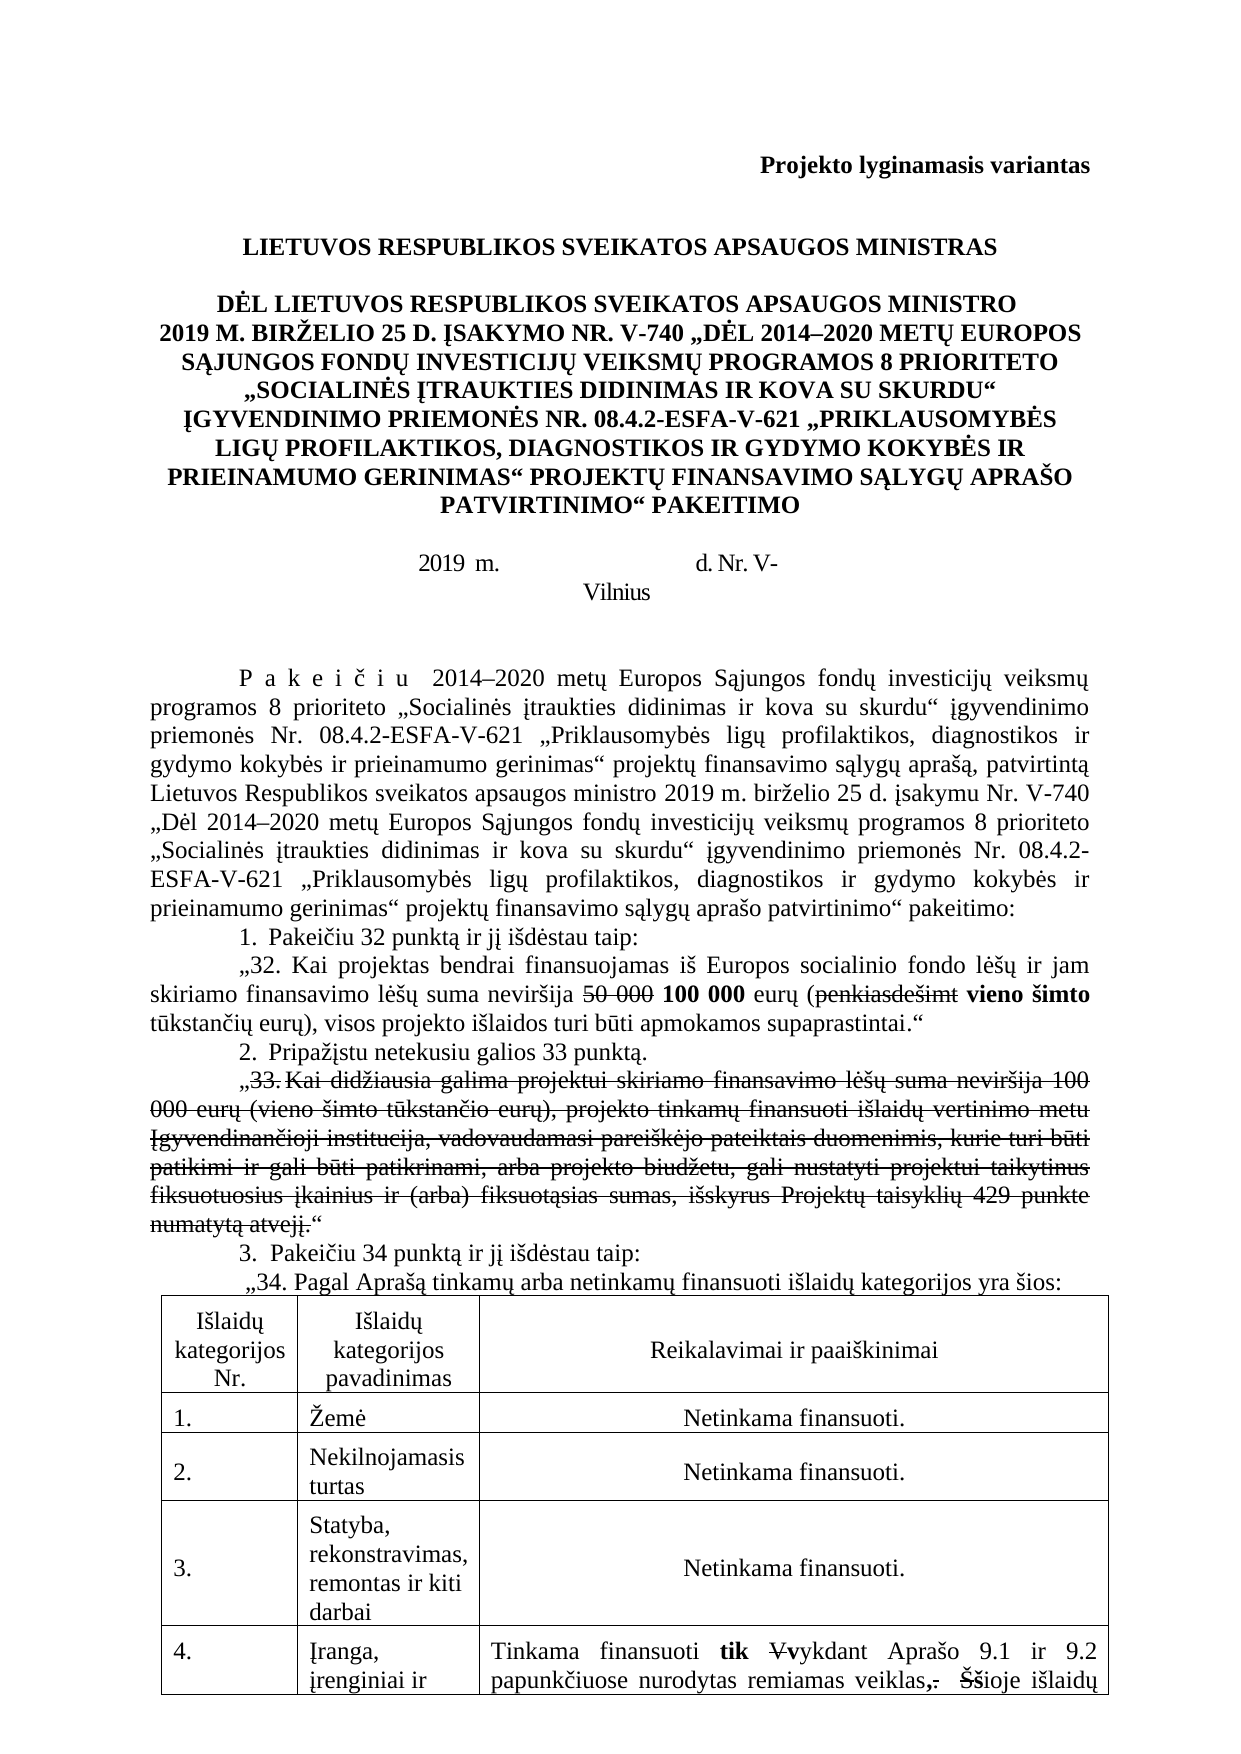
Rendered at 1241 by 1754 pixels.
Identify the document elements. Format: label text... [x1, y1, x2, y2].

table_cell Tinkama finansuoti tik Vvykdant Aprašo 9.1 ir 9.2 papunkčiuose nurodytas remiamas veiklas,. Ššioje išlaidų [480, 1626, 1108, 1693]
text LIETUVOS RESPUBLIKOS SVEIKATOS APSAUGOS MINISTRAS [150, 232, 1090, 260]
text „34. Pagal Aprašą tinkamų arba netinkamų finansuoti išlaidų kategorijos yra šios: [239, 1267, 1090, 1295]
text Vilnius [150, 577, 1084, 605]
text „32. Kai projektas bendrai finansuojamas iš Europos socialinio fondo lėšų ir jam skiriamo finansavimo lėšų suma neviršija 50 000 100 000 eurų (penkiasdešimt vieno šimto tūkstančių eurų), visos projekto išlaidos turi būti apmokamos supaprastintai.“ [150, 950, 1090, 1037]
table_cell Netinkama finansuoti. [480, 1393, 1108, 1432]
table_cell Įranga, įrenginiai ir [298, 1626, 479, 1693]
text „33. Kai didžiausia galima projektui skiriamo finansavimo lėšų suma neviršija 100 000 eurų (vieno šimto tūkstančio eurų), projekto tinkamų finansuoti išlaidų vertinimo metu Įgyvendinančioji institucija, vadovaudamasi pareiškėjo pateiktais duomenimis, kurie turi būti patikimi ir gali būti patikrinami, arba projekto biudžetu, gali nustatyti projektui taikytinus fiksuotuosius įkainius ir (arba) fiksuotąsias sumas, išskyrus Projektų taisyklių 429 punkte numatytą atvejį.“ [150, 1169, 1090, 1196]
text 2. Pripažįstu netekusiu galios 33 punktą. [150, 1037, 1090, 1065]
table_cell Netinkama finansuoti. [480, 1501, 1108, 1625]
table_header Išlaidų kategorijos Nr. [162, 1296, 297, 1392]
text „33. Kai didžiausia galima projektui skiriamo finansavimo lėšų suma neviršija 100 000 eurų (vieno šimto tūkstančio eurų), projekto tinkamų finansuoti išlaidų vertinimo metu Įgyvendinančioji institucija, vadovaudamasi pareiškėjo pateiktais duomenimis, kurie turi būti patikimi ir gali būti patikrinami, arba projekto biudžetu, gali nustatyti projektui taikytinus fiksuotuosius įkainius ir (arba) fiksuotąsias sumas, išskyrus Projektų taisyklių 429 punkte numatytą atvejį.“ [150, 1111, 1090, 1138]
table_cell Nekilnojamasis turtas [298, 1433, 479, 1500]
table_cell Statyba, rekonstravimas, remontas ir kiti darbai [298, 1501, 479, 1625]
text P a k e i č i u 2014–2020 metų Europos Sąjungos fondų investicijų veiksmų programos 8 prioriteto „Socialinės įtraukties didinimas ir kova su skurdu“ įgyvendinimo priemonės Nr. 08.4.2-ESFA-V-621 „Priklausomybės ligų profilaktikos, diagnostikos ir gydymo kokybės ir prieinamumo gerinimas“ projektų finansavimo sąlygų aprašą, patvirtintą Lietuvos Respublikos sveikatos apsaugos ministro 2019 m. birželio 25 d. įsakymu Nr. V-740 „Dėl 2014–2020 metų Europos Sąjungos fondų investicijų veiksmų programos 8 prioriteto „Socialinės įtraukties didinimas ir kova su skurdu“ įgyvendinimo priemonės Nr. 08.4.2-ESFA-V-621 „Priklausomybės ligų profilaktikos, diagnostikos ir gydymo kokybės ir prieinamumo gerinimas“ projektų finansavimo sąlygų aprašo patvirtinimo“ pakeitimo: [150, 663, 1090, 922]
text „33. Kai didžiausia galima projektui skiriamo finansavimo lėšų suma neviršija 100 000 eurų (vieno šimto tūkstančio eurų), projekto tinkamų finansuoti išlaidų vertinimo metu Įgyvendinančioji institucija, vadovaudamasi pareiškėjo pateiktais duomenimis, kurie turi būti patikimi ir gali būti patikrinami, arba projekto biudžetu, gali nustatyti projektui taikytinus fiksuotuosius įkainius ir (arba) fiksuotąsias sumas, išskyrus Projektų taisyklių 429 punkte numatytą atvejį.“ [150, 1140, 1090, 1167]
text DĖL LIETUVOS RESPUBLIKOS SVEIKATOS APSAUGOS MINISTRO 2019 M. BIRŽELIO 25 D. ĮSAKYMO NR. V-740 „DĖL 2014–2020 METŲ EUROPOS SĄJUNGOS FONDŲ INVESTICIJŲ VEIKSMŲ PROGRAMOS 8 PRIORITETO „SOCIALINĖS ĮTRAUKTIES DIDINIMAS IR KOVA SU SKURDU“ ĮGYVENDINIMO PRIEMONĖS NR. 08.4.2-ESFA-V-621 „PRIKLAUSOMYBĖS LIGŲ PROFILAKTIKOS, DIAGNOSTIKOS IR GYDYMO KOKYBĖS IR PRIEINAMUMO GERINIMAS“ PROJEKTŲ FINANSAVIMO SĄLYGŲ APRAŠO PATVIRTINIMO“ PAKEITIMO [150, 289, 1090, 519]
text 1. Pakeičiu 32 punktą ir jį išdėstau taip: [150, 922, 1090, 950]
text 2019 m. d. Nr. V- [150, 548, 1084, 577]
table_cell 4. [162, 1626, 297, 1693]
text Projekto lyginamasis variantas [150, 150, 1090, 179]
table_cell 3. [162, 1501, 297, 1625]
table_header Išlaidų kategorijos pavadinimas [298, 1296, 479, 1392]
table_cell Netinkama finansuoti. [480, 1433, 1108, 1500]
table_cell 2. [162, 1433, 297, 1500]
table_header Reikalavimai ir paaiškinimai [480, 1296, 1108, 1392]
text 3. Pakeičiu 34 punktą ir jį išdėstau taip: [239, 1238, 1090, 1267]
table_cell 1. [162, 1393, 297, 1432]
text „33. Kai didžiausia galima projektui skiriamo finansavimo lėšų suma neviršija 100 000 eurų (vieno šimto tūkstančio eurų), projekto tinkamų finansuoti išlaidų vertinimo metu Įgyvendinančioji institucija, vadovaudamasi pareiškėjo pateiktais duomenimis, kurie turi būti patikimi ir gali būti patikrinami, arba projekto biudžetu, gali nustatyti projektui taikytinus fiksuotuosius įkainius ir (arba) fiksuotąsias sumas, išskyrus Projektų taisyklių 429 punkte numatytą atvejį.“ [150, 1065, 1090, 1110]
text „33. Kai didžiausia galima projektui skiriamo finansavimo lėšų suma neviršija 100 000 eurų (vieno šimto tūkstančio eurų), projekto tinkamų finansuoti išlaidų vertinimo metu Įgyvendinančioji institucija, vadovaudamasi pareiškėjo pateiktais duomenimis, kurie turi būti patikimi ir gali būti patikrinami, arba projekto biudžetu, gali nustatyti projektui taikytinus fiksuotuosius įkainius ir (arba) fiksuotąsias sumas, išskyrus Projektų taisyklių 429 punkte numatytą atvejį.“ [150, 1197, 1090, 1238]
table_cell Žemė [298, 1393, 479, 1432]
